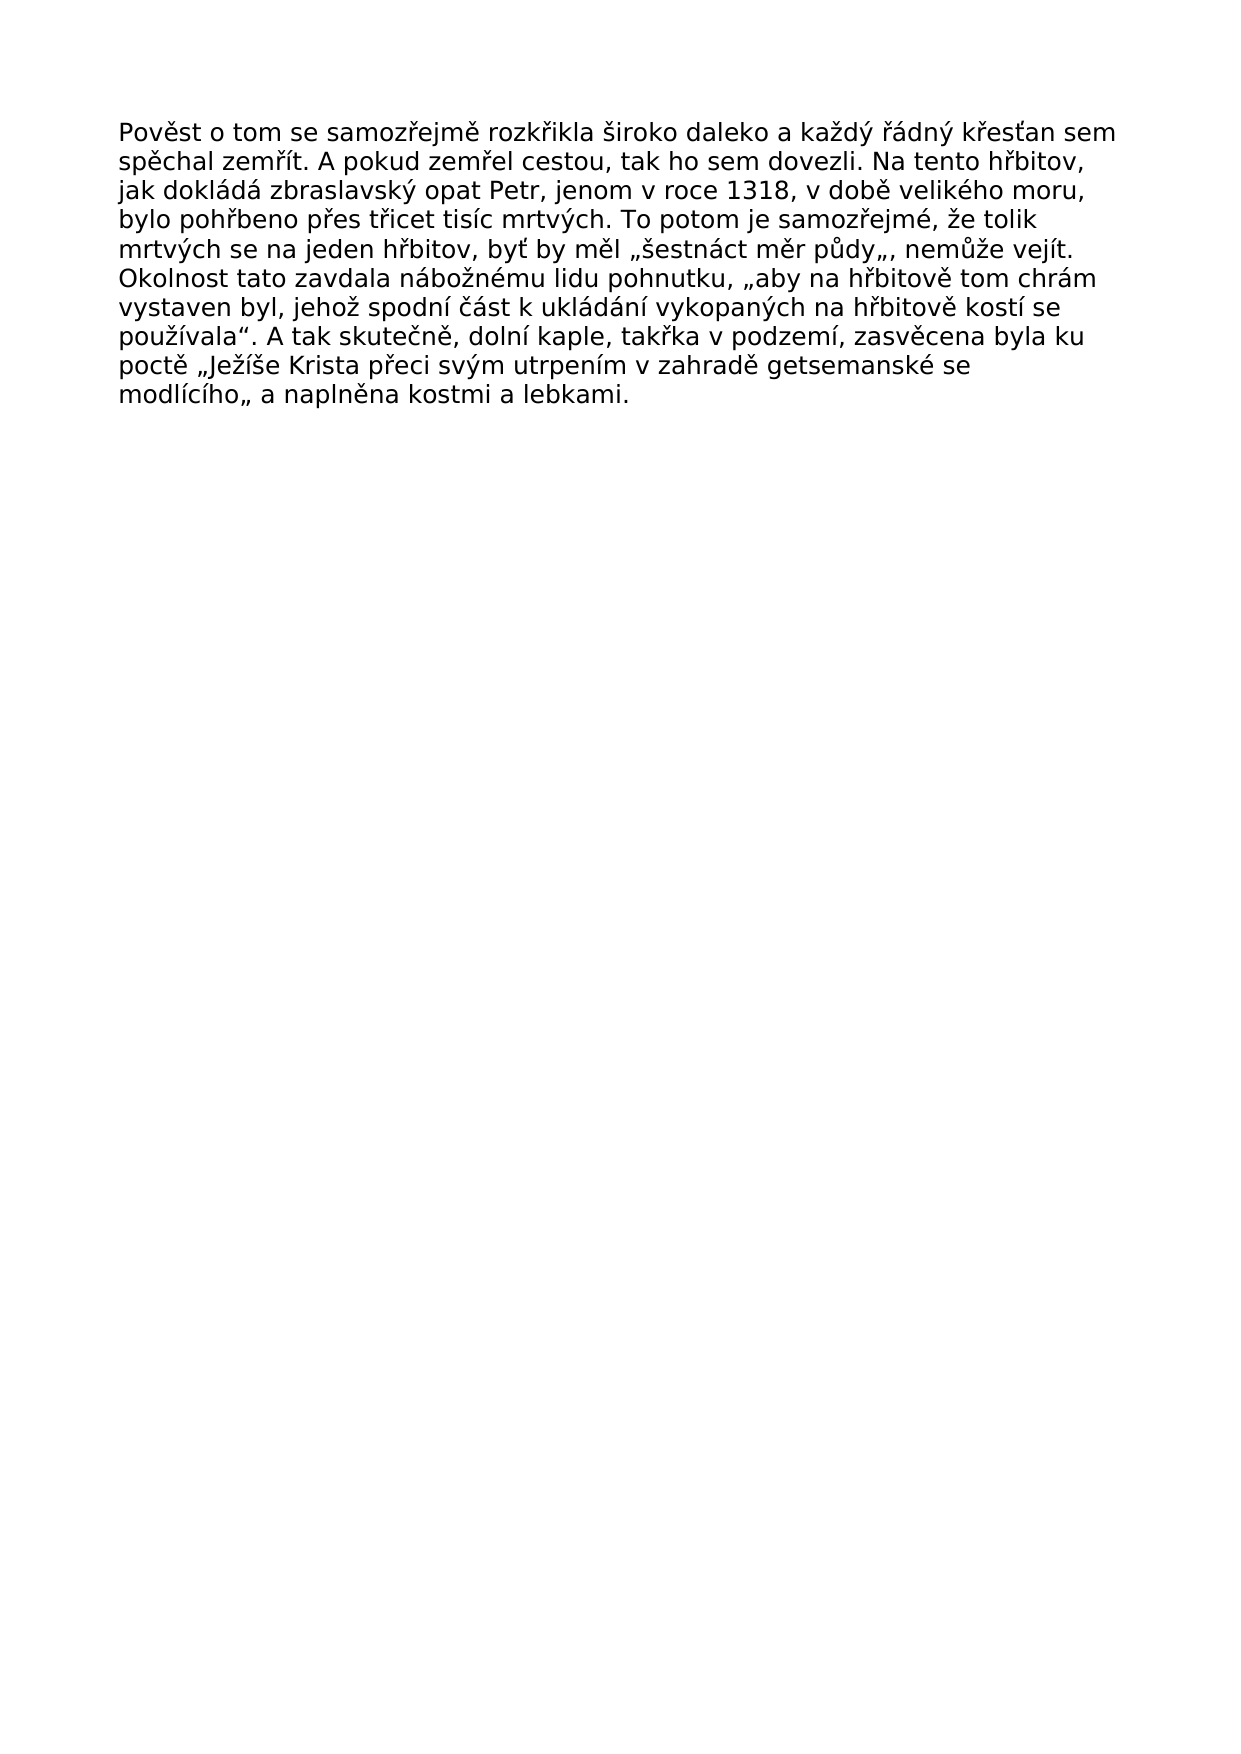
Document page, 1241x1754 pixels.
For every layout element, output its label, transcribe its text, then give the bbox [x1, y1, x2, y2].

text Pověst o tom se samozřejmě rozkřikla široko daleko a každý řádný křesťan sem spěchal zemřít. A pokud zemřel cestou, tak ho sem dovezli. Na tento hřbitov, jak dokládá zbraslavský opat Petr, jenom v roce 1318, v době velikého moru, bylo pohřbeno přes třicet tisíc mrtvých. To potom je samozřejmé, že tolik mrtvých se na jeden hřbitov, byť by měl „šestnáct měr půdy„, nemůže vejít. Okolnost tato zavdala nábožnému lidu pohnutku, „aby na hřbitově tom chrám vystaven byl, jehož spodní část k ukládání vykopaných na hřbitově kostí se používala“. A tak skutečně, dolní kaple, takřka v podzemí, zasvěcena byla ku poctě „Ježíše Krista přeci svým utrpením v zahradě getsemanské se modlícího„ a naplněna kostmi a lebkami. [118, 118, 1122, 410]
